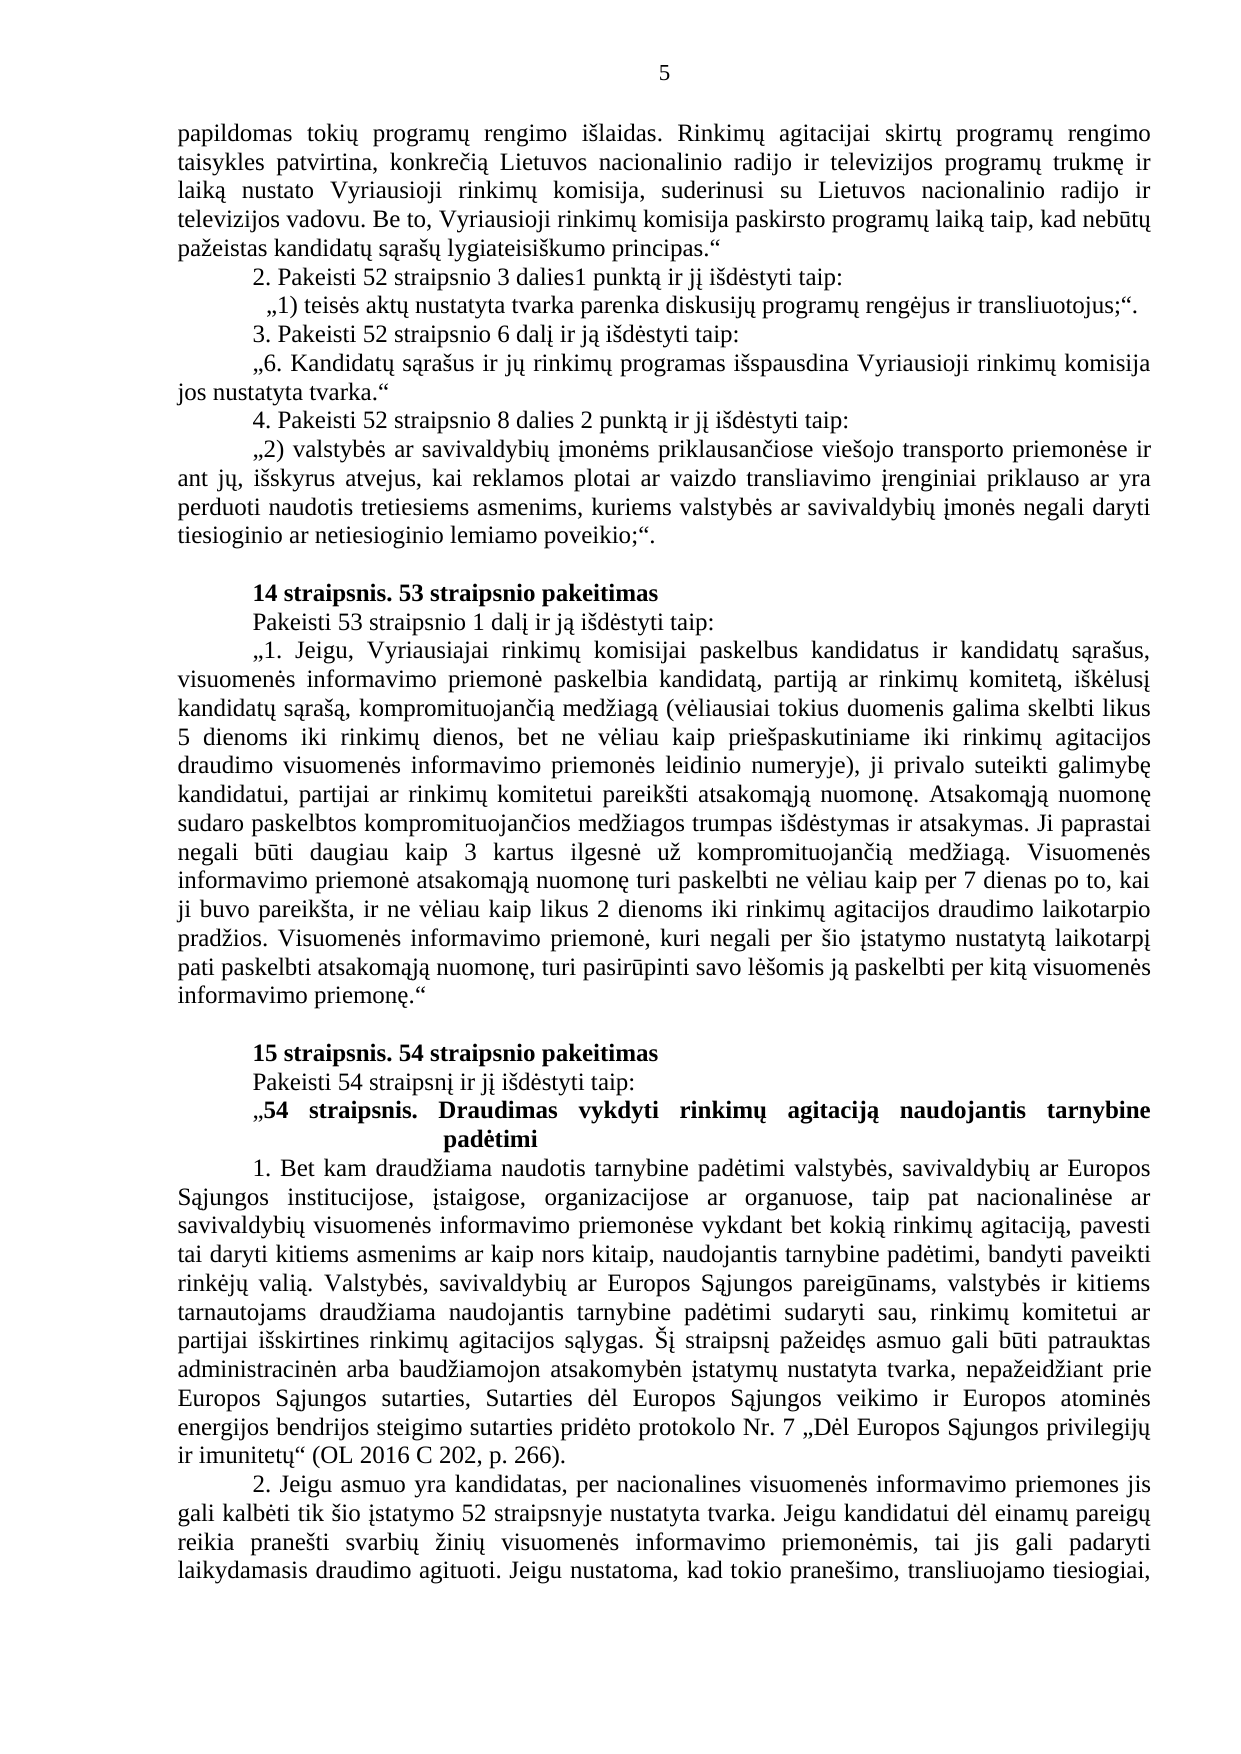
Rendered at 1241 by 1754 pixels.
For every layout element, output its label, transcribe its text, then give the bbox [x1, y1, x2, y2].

text 1. Bet kam draudžiama naudotis tarnybine padėtimi valstybės, savivaldybių ar Europos Sąjungos institucijose, įstaigose, organizacijose ar organuose, taip pat nacionalinėse ar savivaldybių visuomenės informavimo priemonėse vykdant bet kokią rinkimų agitaciją, pavesti tai daryti kitiems asmenims ar kaip nors kitaip, naudojantis tarnybine padėtimi, bandyti paveikti rinkėjų valią. Valstybės, savivaldybių ar Europos Sąjungos pareigūnams, valstybės ir kitiems tarnautojams draudžiama naudojantis tarnybine padėtimi sudaryti sau, rinkimų komitetui ar partijai išskirtines rinkimų agitacijos sąlygas. Šį straipsnį pažeidęs asmuo gali būti patrauktas administracinėn arba baudžiamojon atsakomybėn įstatymų nustatyta tvarka, nepažeidžiant prie Europos Sąjungos sutarties, Sutarties dėl Europos Sąjungos veikimo ir Europos atominės energijos bendrijos steigimo sutarties pridėto protokolo Nr. 7 „Dėl Europos Sąjungos privilegijų ir imunitetų“ (OL 2016 C 202, p. 266). [177, 1153, 1152, 1469]
text 3. Pakeisti 52 straipsnio 6 dalį ir ją išdėstyti taip: [177, 319, 1152, 348]
text 2. Pakeisti 52 straipsnio 3 dalies1 punktą ir jį išdėstyti taip: [177, 262, 1152, 291]
text 2. Jeigu asmuo yra kandidatas, per nacionalines visuomenės informavimo priemones jis gali kalbėti tik šio įstatymo 52 straipsnyje nustatyta tvarka. Jeigu kandidatui dėl einamų pareigų reikia pranešti svarbių žinių visuomenės informavimo priemonėmis, tai jis gali padaryti laikydamasis draudimo agituoti. Jeigu nustatoma, kad tokio pranešimo, transliuojamo tiesiogiai, [177, 1469, 1152, 1584]
text „1) teisės aktų nustatyta tvarka parenka diskusijų programų rengėjus ir transliuotojus;“. [177, 291, 1152, 319]
text „2) valstybės ar savivaldybių įmonėms priklausančiose viešojo transporto priemonėse ir ant jų, išskyrus atvejus, kai reklamos plotai ar vaizdo transliavimo įrenginiai priklauso ar yra perduoti naudotis tretiesiems asmenims, kuriems valstybės ar savivaldybių įmonės negali daryti tiesioginio ar netiesioginio lemiamo poveikio;“. [177, 434, 1152, 549]
text 14 straipsnis. 53 straipsnio pakeitimas [177, 578, 1152, 607]
text Pakeisti 53 straipsnio 1 dalį ir ją išdėstyti taip: [177, 607, 1152, 636]
text „6. Kandidatų sąrašus ir jų rinkimų programas išspausdina Vyriausioji rinkimų komisija jos nustatyta tvarka.“ [177, 348, 1152, 406]
text „54 straipsnis. Draudimas vykdyti rinkimų agitaciją naudojantis tarnybine padėtimi [252, 1096, 1152, 1153]
text 15 straipsnis. 54 straipsnio pakeitimas [177, 1038, 1152, 1067]
text Pakeisti 54 straipsnį ir jį išdėstyti taip: [177, 1067, 1152, 1096]
text „1. Jeigu, Vyriausiajai rinkimų komisijai paskelbus kandidatus ir kandidatų sąrašus, visuomenės informavimo priemonė paskelbia kandidatą, partiją ar rinkimų komitetą, iškėlusį kandidatų sąrašą, kompromituojančią medžiagą (vėliausiai tokius duomenis galima skelbti likus 5 dienoms iki rinkimų dienos, bet ne vėliau kaip priešpaskutiniame iki rinkimų agitacijos draudimo visuomenės informavimo priemonės leidinio numeryje), ji privalo suteikti galimybę kandidatui, partijai ar rinkimų komitetui pareikšti atsakomąją nuomonę. Atsakomąją nuomonę sudaro paskelbtos kompromituojančios medžiagos trumpas išdėstymas ir atsakymas. Ji paprastai negali būti daugiau kaip 3 kartus ilgesnė už kompromituojančią medžiagą. Visuomenės informavimo priemonė atsakomąją nuomonę turi paskelbti ne vėliau kaip per 7 dienas po to, kai ji buvo pareikšta, ir ne vėliau kaip likus 2 dienoms iki rinkimų agitacijos draudimo laikotarpio pradžios. Visuomenės informavimo priemonė, kuri negali per šio įstatymo nustatytą laikotarpį pati paskelbti atsakomąją nuomonę, turi pasirūpinti savo lėšomis ją paskelbti per kitą visuomenės informavimo priemonę.“ [177, 636, 1152, 1009]
text 4. Pakeisti 52 straipsnio 8 dalies 2 punktą ir jį išdėstyti taip: [177, 406, 1152, 434]
text papildomas tokių programų rengimo išlaidas. Rinkimų agitacijai skirtų programų rengimo taisykles patvirtina, konkrečią Lietuvos nacionalinio radijo ir televizijos programų trukmę ir laiką nustato Vyriausioji rinkimų komisija, suderinusi su Lietuvos nacionalinio radijo ir televizijos vadovu. Be to, Vyriausioji rinkimų komisija paskirsto programų laiką taip, kad nebūtų pažeistas kandidatų sąrašų lygiateisiškumo principas.“ [177, 118, 1152, 262]
